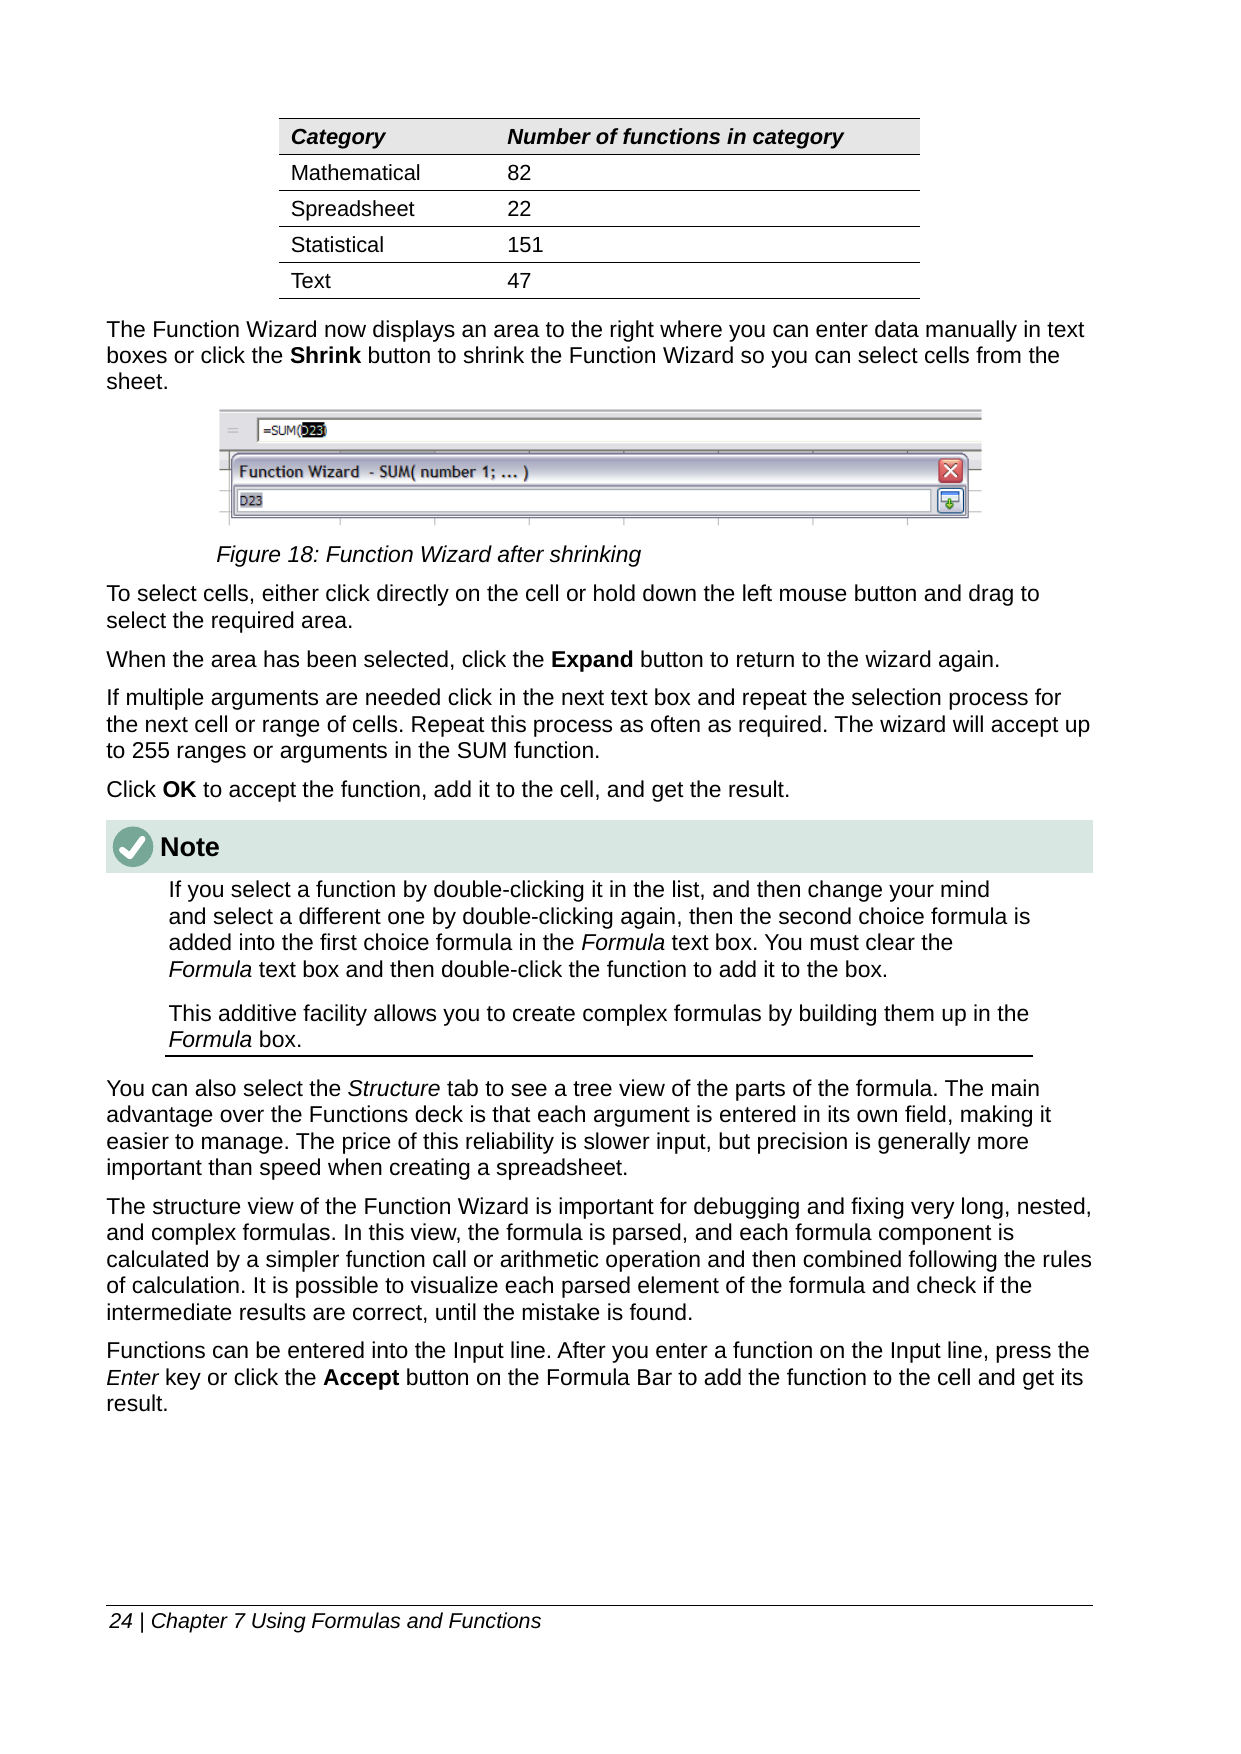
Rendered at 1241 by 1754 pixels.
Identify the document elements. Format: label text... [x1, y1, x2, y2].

text When the area has been selected, click the Expand button to return to the wizard again. [106, 646, 1093, 672]
text Figure 18: Function Wizard after shrinking [216, 541, 983, 568]
table_header Category [279, 119, 495, 154]
text Functions can be entered into the Input line. After you enter a function on the Input line, press the Enter key or click the Accept button on the Formula Bar to add the function to the cell and get its result. [106, 1337, 1093, 1416]
table_cell 22 [495, 191, 920, 226]
table_cell Statistical [279, 227, 495, 262]
text Click OK to accept the function, add it to the cell, and get the result. [106, 776, 1093, 802]
text The structure view of the Function Wizard is important for debugging and fixing very long, nested, and complex formulas. In this view, the formula is parsed, and each formula component is calculated by a simpler function call or arithmetic operation and then combined following the rules of calculation. It is possible to visualize each parsed element of the formula and check if the intermediate results are correct, until the mistake is found. [106, 1193, 1093, 1325]
table_cell 47 [495, 263, 920, 298]
table_cell 151 [495, 227, 920, 262]
table_cell Spreadsheet [279, 191, 495, 226]
text This additive facility allows you to create complex formulas by building them up in the Formula box. [165, 997, 1033, 1055]
table_cell Mathematical [279, 155, 495, 190]
table_cell Text [279, 263, 495, 298]
subtitle Note [106, 820, 1093, 873]
text You can also select the Structure tab to see a tree view of the parts of the formula. The main advantage over the Functions deck is that each argument is entered in its own field, making it easier to manage. The price of this reliability is slower input, but precision is generally more important than speed when creating a spreadsheet. [106, 1075, 1093, 1181]
text If multiple arguments are needed click in the next text box and repeat the selection process for the next cell or range of cells. Repeat this process as often as required. The wizard will accept up to 255 ranges or arguments in the SUM function. [106, 684, 1093, 763]
table_cell 82 [495, 155, 920, 190]
text To select cells, either click directly on the cell or hold down the left mouse button and drag to select the required area. [106, 580, 1093, 633]
text If you select a function by double-clicking it in the list, and then change your mind and select a different one by double-clicking again, then the second choice formula is added into the first choice formula in the Formula text box. You must clear the Formula text box and then double-click the function to add it to the box. [165, 873, 1033, 982]
picture [216, 407, 983, 530]
text The Function Wizard now displays an area to the right where you can enter data manually in text boxes or click the Shrink button to shrink the Function Wizard so you can select cells from the sheet. [106, 316, 1093, 395]
table_header Number of functions in category [495, 119, 920, 154]
